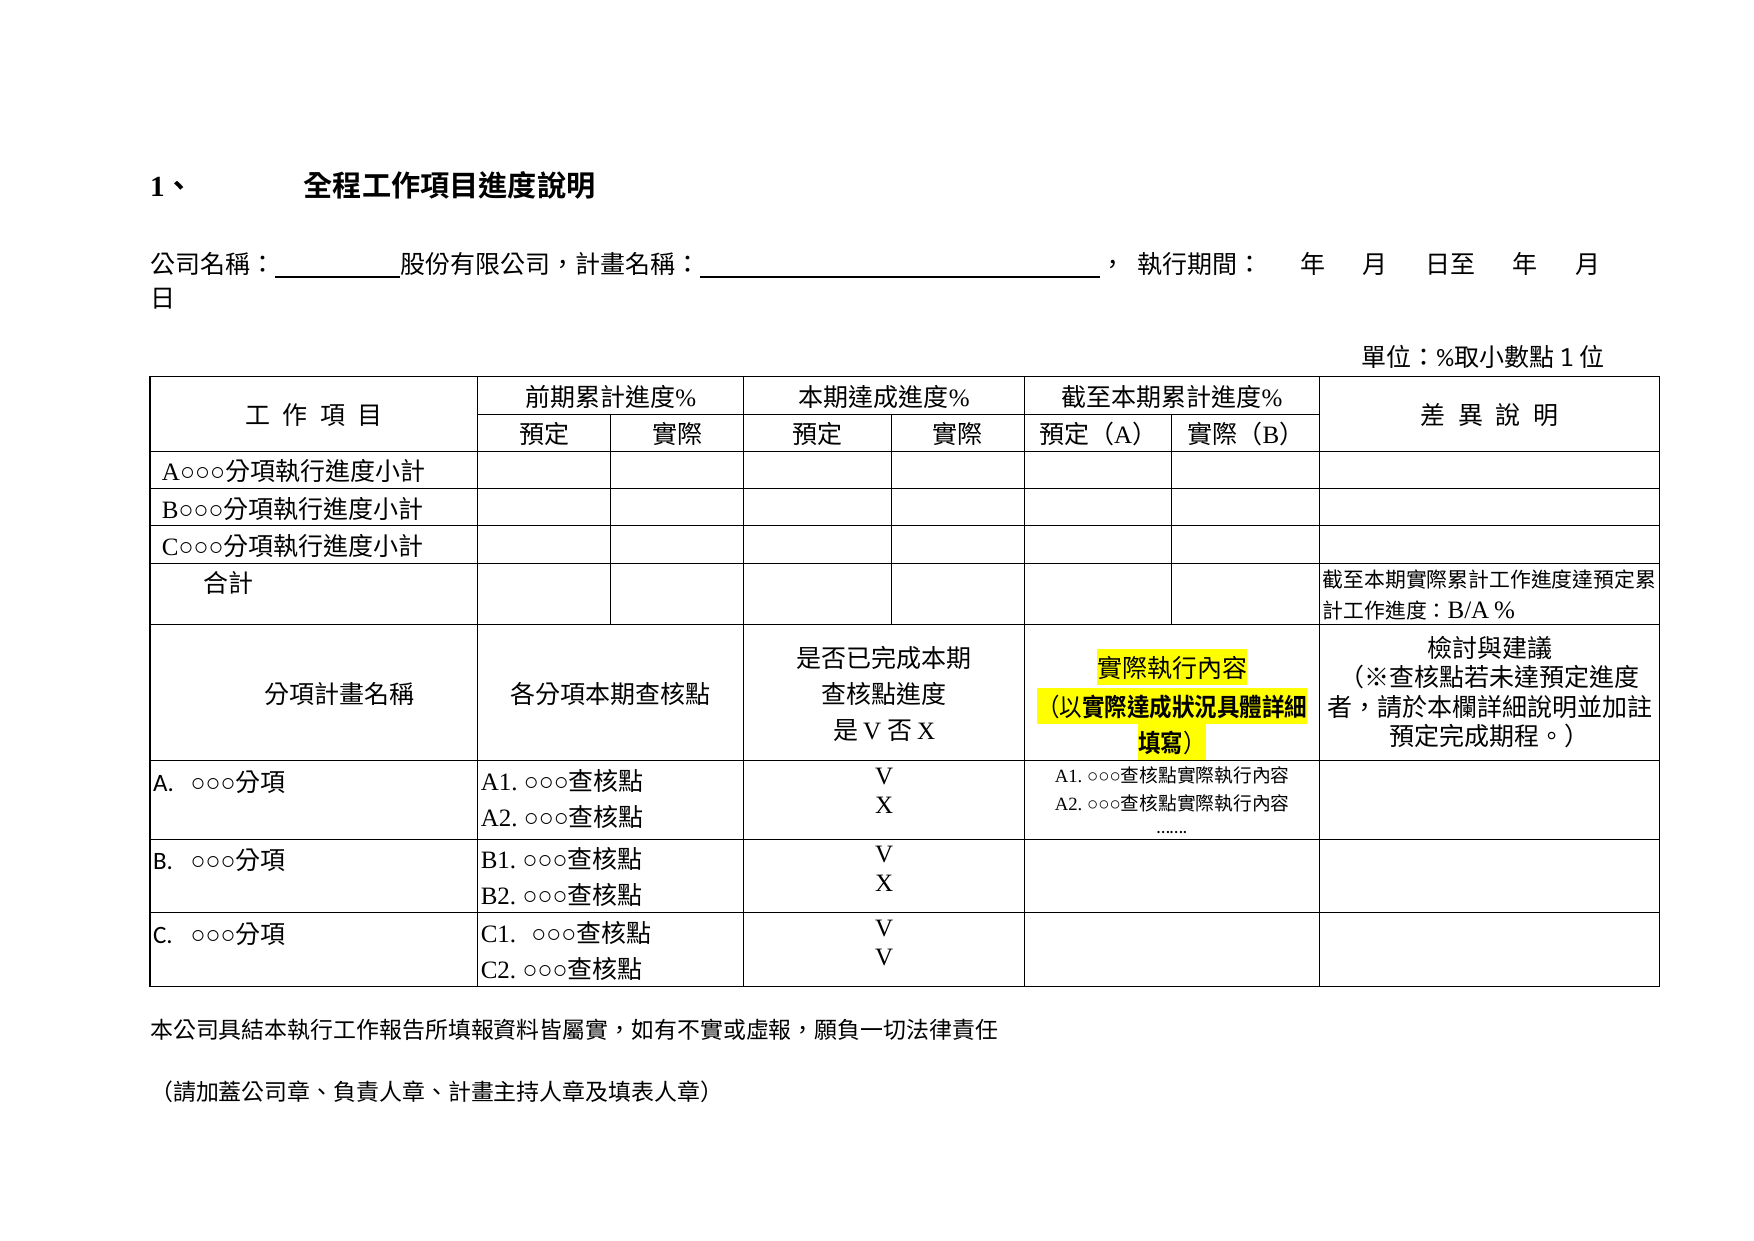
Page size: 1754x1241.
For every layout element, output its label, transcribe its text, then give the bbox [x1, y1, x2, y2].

table_cell B1. ○○○查核點 B2. ○○○查核點 [478, 840, 743, 912]
table_cell [1320, 761, 1659, 838]
table_cell A○○○分項執行進度小計 [151, 452, 477, 488]
text 單位：%取小數點1位 [150, 314, 1604, 376]
table_cell 檢討與建議 （※查核點若未達預定進度者，請於本欄詳細說明並加註預定完成期程。） [1320, 625, 1659, 760]
table_cell [1025, 564, 1171, 624]
table_cell [744, 526, 891, 563]
table_cell [1172, 452, 1319, 488]
table_cell A1. ○○○查核點 A2. ○○○查核點 [478, 761, 743, 838]
table_cell [478, 489, 610, 525]
table_cell [1025, 840, 1319, 912]
table_cell [744, 452, 891, 488]
table_cell [892, 452, 1024, 488]
table_cell [892, 489, 1024, 525]
table_cell 預定（A） [1025, 415, 1171, 451]
table_cell 合計 [151, 564, 477, 624]
table_cell 實際（B） [1172, 415, 1319, 451]
table_cell C○○○分項執行進度小計 [151, 526, 477, 563]
table_cell [892, 564, 1024, 624]
table_cell [1320, 452, 1659, 488]
table_cell [1025, 913, 1319, 986]
table_header 前期累計進度% [478, 377, 743, 413]
table_cell [478, 564, 610, 624]
table_cell [611, 489, 743, 525]
table_cell [1025, 526, 1171, 563]
table_cell [1025, 489, 1171, 525]
table_cell A1. ○○○查核點實際執行內容 A2. ○○○查核點實際執行內容 ……. [1025, 761, 1319, 838]
table_cell [1320, 489, 1659, 525]
table_cell ○○○分項 [151, 840, 477, 912]
table_cell V V [744, 913, 1024, 986]
list 全程工作項目進度說明 [150, 142, 1604, 205]
table_cell V X [744, 840, 1024, 912]
text 本公司具結本執行工作報告所填報資料皆屬實，如有不實或虛報，願負一切法律責任 [150, 987, 1604, 1049]
table_cell V X [744, 761, 1024, 838]
table_cell [611, 452, 743, 488]
table_cell [611, 526, 743, 563]
table_cell 實際 [611, 415, 743, 451]
table_cell C1. ○○○查核點 C2. ○○○查核點 [478, 913, 743, 986]
table_cell 預定 [478, 415, 610, 451]
table_cell [1172, 564, 1319, 624]
table_cell 各分項本期查核點 [478, 625, 743, 760]
text 公司名稱： 股份有限公司，計畫名稱： ， 執行期間： 年 月 日至 年 月 日 [150, 247, 1604, 314]
table_cell [1320, 913, 1659, 986]
table_cell 實際執行內容 （以實際達成狀況具體詳細填寫） [1025, 625, 1319, 760]
table_cell [744, 564, 891, 624]
table_cell [478, 526, 610, 563]
text （請加蓋公司章、負責人章、計畫主持人章及填表人章） [150, 1049, 1604, 1112]
table_cell ○○○分項 [151, 913, 477, 986]
table_cell 實際 [892, 415, 1024, 451]
table_cell 是否已完成本期 查核點進度 是V 否X [744, 625, 1024, 760]
table_cell [1025, 452, 1171, 488]
table_cell [744, 489, 891, 525]
table_cell [892, 526, 1024, 563]
table_cell [478, 452, 610, 488]
table_cell [611, 564, 743, 624]
table_cell [1172, 489, 1319, 525]
table_cell [1320, 840, 1659, 912]
table_header 工 作 項 目 [151, 377, 477, 451]
table_cell ○○○分項 [151, 761, 477, 838]
table_header 本期達成進度% [744, 377, 1024, 413]
table_cell 分項計畫名稱 [151, 625, 477, 760]
table_header 截至本期累計進度% [1025, 377, 1319, 413]
table_cell [1320, 526, 1659, 563]
table_cell [1172, 526, 1319, 563]
table_cell 截至本期實際累計工作進度達預定累計工作進度：B/A % [1320, 564, 1659, 624]
table_cell B○○○分項執行進度小計 [151, 489, 477, 525]
table_header 差 異 說 明 [1320, 377, 1659, 451]
table_cell 預定 [744, 415, 891, 451]
